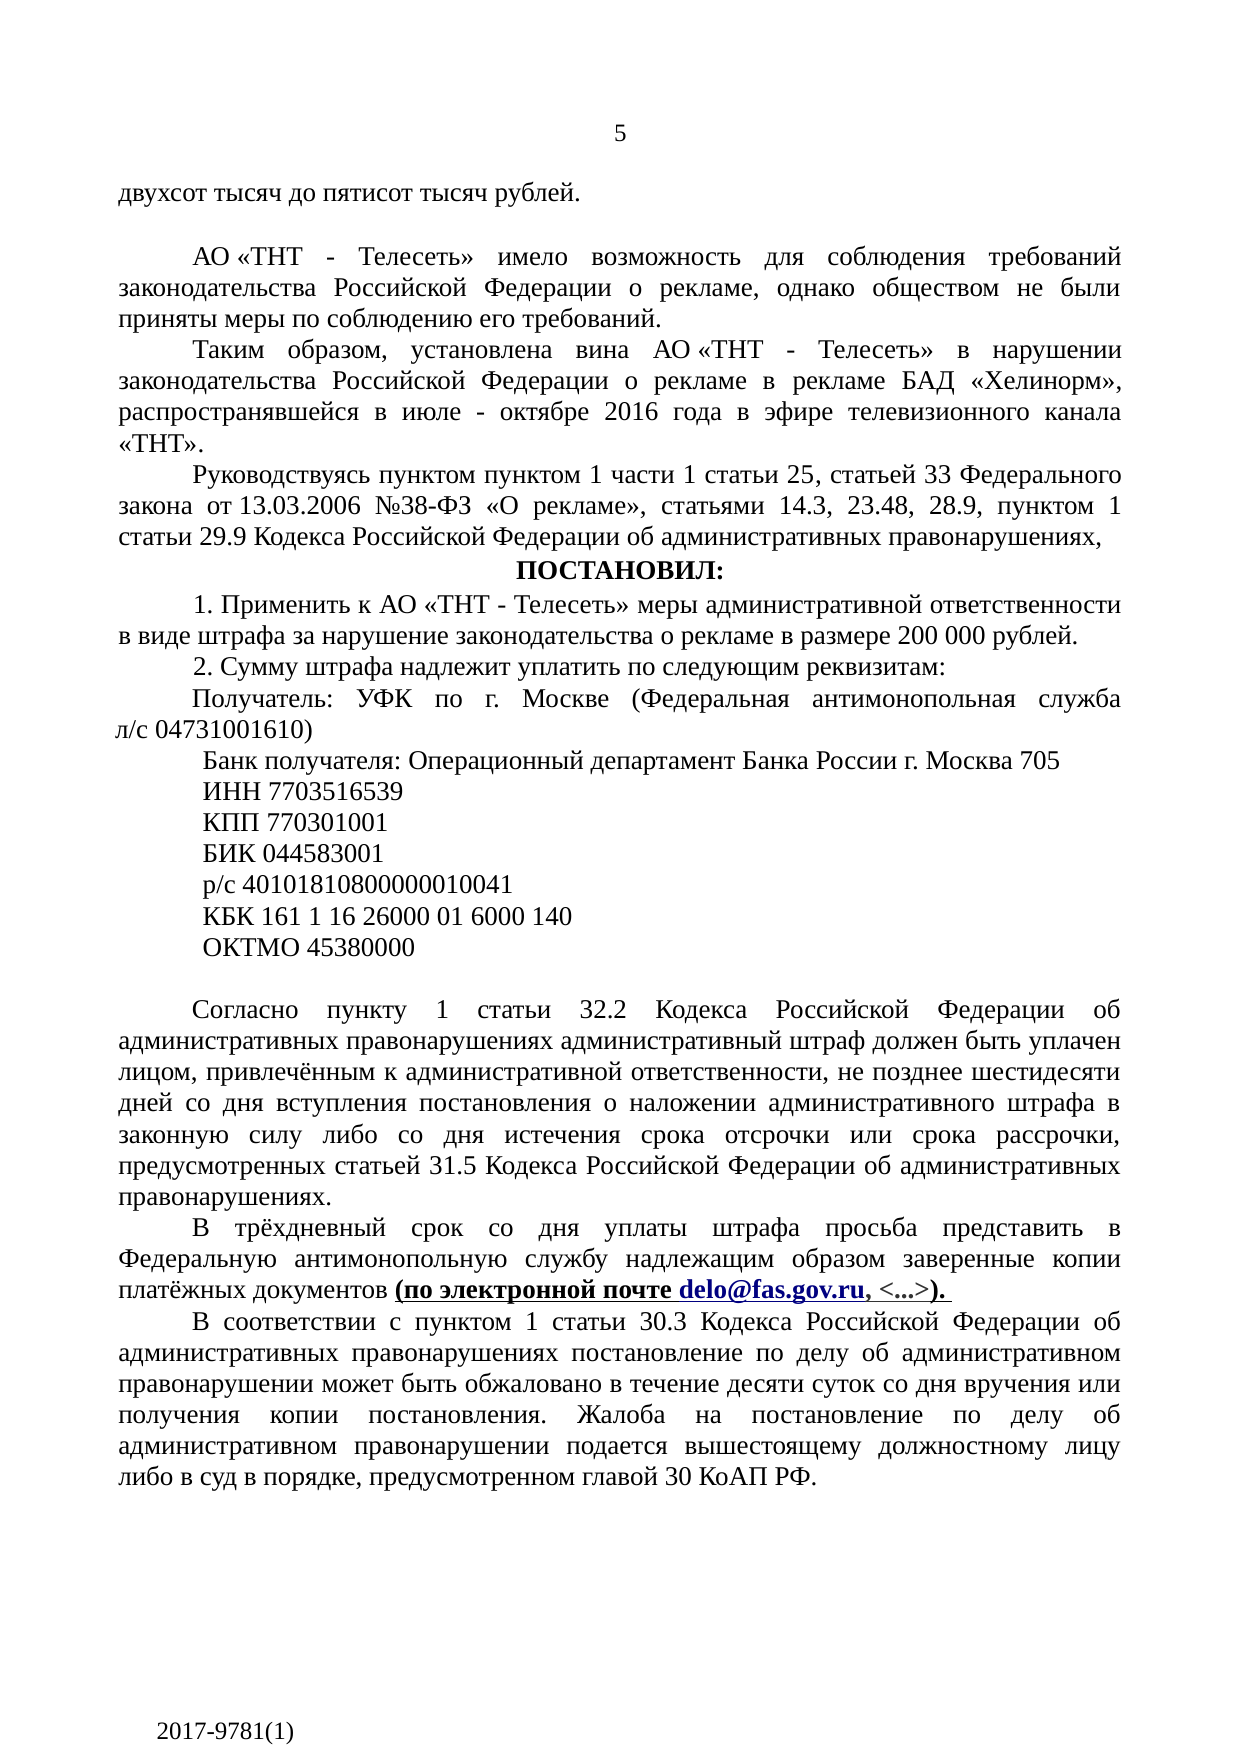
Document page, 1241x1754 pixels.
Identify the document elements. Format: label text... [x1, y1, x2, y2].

text Таким образом, установлена вина АО «ТНТ - Телесеть» в нарушении законодательства Российской Федерации о рекламе в рекламе БАД «Хелинорм», распространявшейся в июле - октябре 2016 года в эфире телевизионного канала «ТНТ». [118, 333, 1122, 458]
text ОКТМО 45380000 [202, 931, 1122, 962]
text 1. Применить к АО «ТНТ - Телесеть» меры административной ответственности в виде штрафа за нарушение законодательства о рекламе в размере 200 000 рублей. [118, 588, 1122, 651]
text БИК 044583001 [202, 837, 1122, 868]
text ИНН 7703516539 [202, 775, 1122, 806]
text КБК 161 1 16 26000 01 6000 140 [202, 900, 1122, 931]
text Банк получателя: Операционный департамент Банка России г. Москва 705 [202, 744, 1122, 775]
text двухсот тысяч до пятисот тысяч рублей. [118, 176, 1122, 207]
text р/с 40101810800000010041 [202, 868, 1122, 900]
text Получатель: УФК по г. Москве (Федеральная антимонопольная служба л/с 04731001610) [115, 682, 1122, 744]
text В трёхдневный срок со дня уплаты штрафа просьба представить в Федеральную антимонопольную службу надлежащим образом заверенные копии платёжных документов (по электронной почте delo@fas.gov.ru, <...>). [118, 1211, 1122, 1304]
text ПОСТАНОВИЛ: [118, 554, 1122, 585]
text АО «ТНТ - Телесеть» имело возможность для соблюдения требований законодательства Российской Федерации о рекламе, однако обществом не были приняты меры по соблюдению его требований. [118, 240, 1122, 333]
text 2. Сумму штрафа надлежит уплатить по следующим реквизитам: [118, 651, 1122, 682]
text Согласно пункту 1 статьи 32.2 Кодекса Российской Федерации об административных правонарушениях административный штраф должен быть уплачен лицом, привлечённым к административной ответственности, не позднее шестидесяти дней со дня вступления постановления о наложении административного штрафа в законную силу либо со дня истечения срока отсрочки или срока рассрочки, предусмотренных статьей 31.5 Кодекса Российской Федерации об административных правонарушениях. [118, 993, 1122, 1211]
text В соответствии с пунктом 1 статьи 30.3 Кодекса Российской Федерации об административных правонарушениях постановление по делу об административном правонарушении может быть обжаловано в течение десяти суток со дня вручения или получения копии постановления. Жалоба на постановление по делу об административном правонарушении подается вышестоящему должностному лицу либо в суд в порядке, предусмотренном главой 30 КоАП РФ. [118, 1304, 1122, 1491]
text Руководствуясь пунктом пунктом 1 части 1 статьи 25, статьей 33 Федерального закона от 13.03.2006 №38-ФЗ «О рекламе», статьями 14.3, 23.48, 28.9, пунктом 1 статьи 29.9 Кодекса Российской Федерации об административных правонарушениях, [118, 458, 1122, 551]
text КПП 770301001 [202, 806, 1122, 837]
